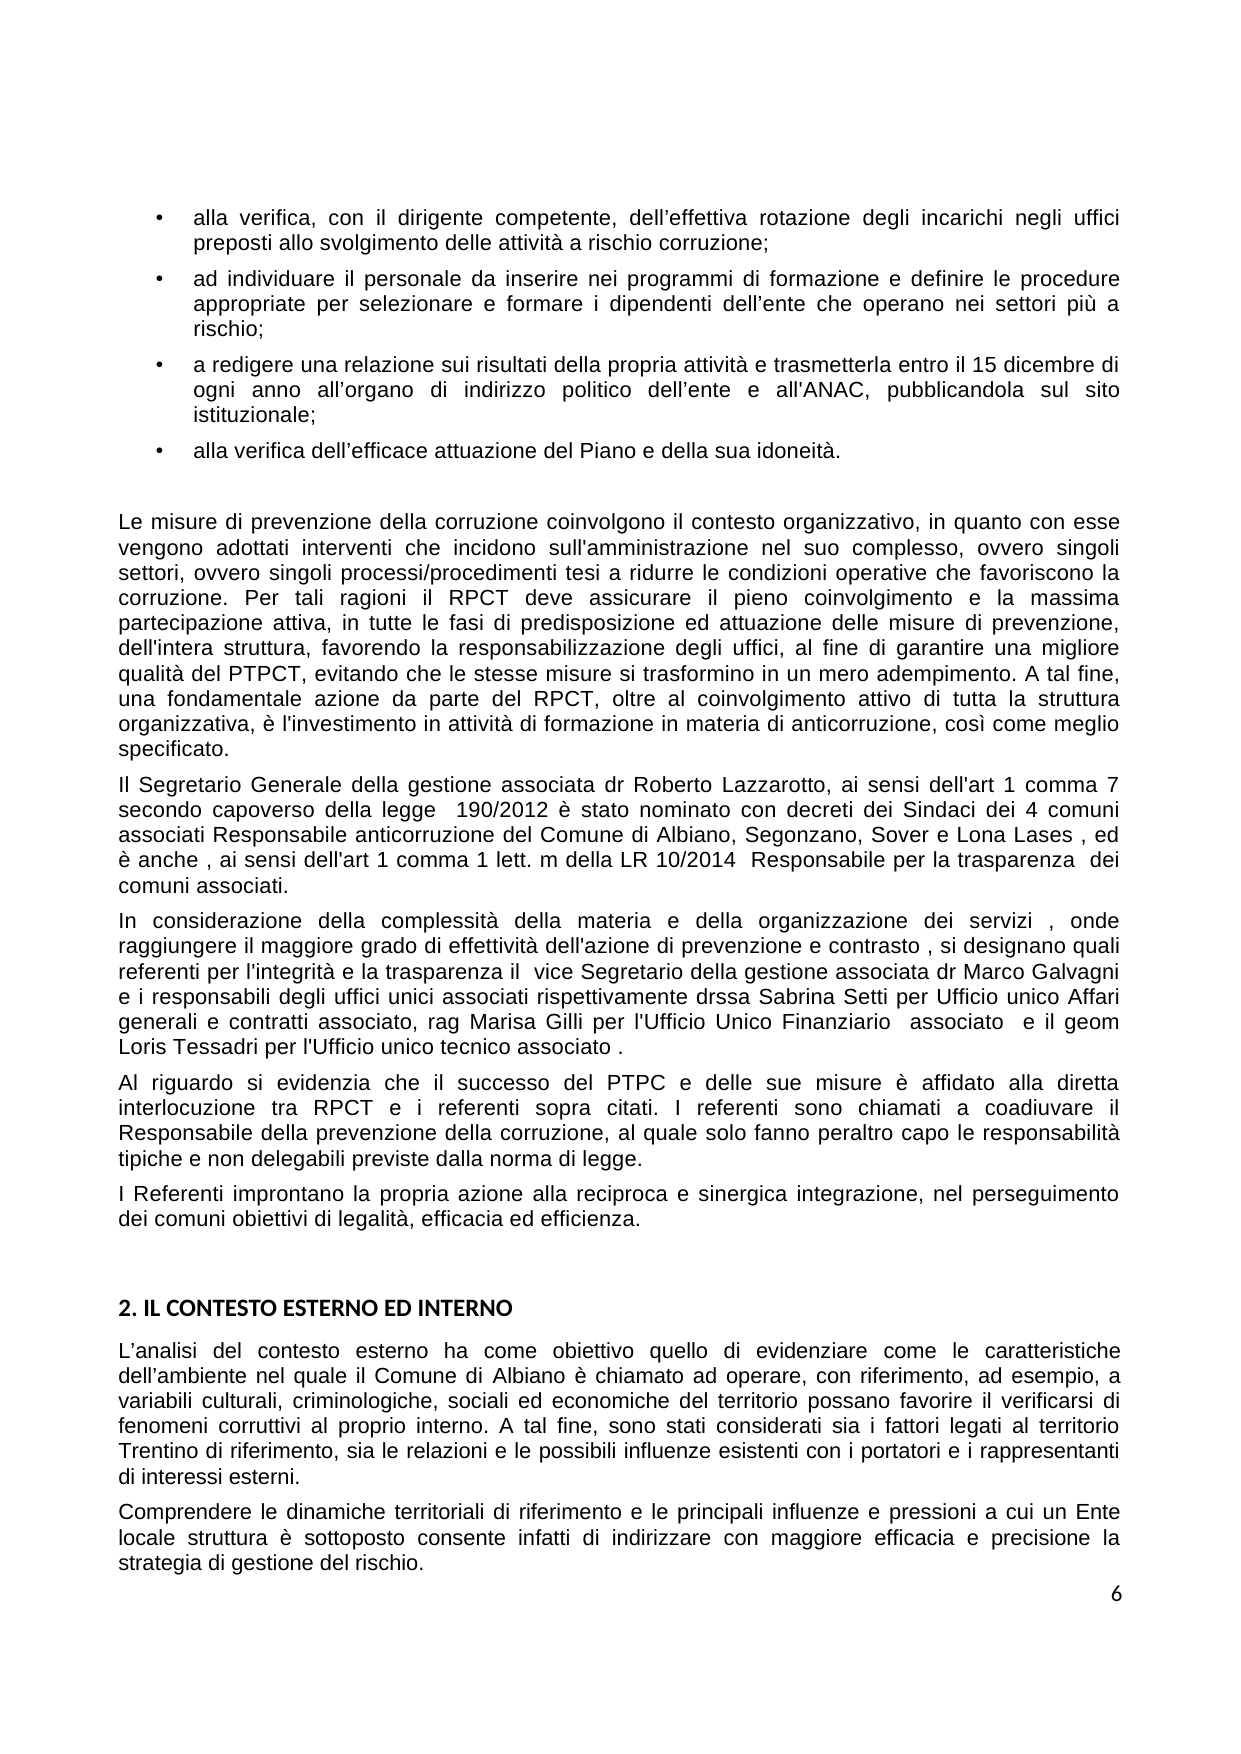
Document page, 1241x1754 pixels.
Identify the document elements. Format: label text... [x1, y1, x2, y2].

text Al riguardo si evidenzia che il successo del PTPC e delle sue misure è affidato alla diretta interlocuzione tra RPCT e i referenti sopra citati. I referenti sono chiamati a coadiuvare il Responsabile della prevenzione della corruzione, al quale solo fanno peraltro capo le responsabilità tipiche e non delegabili previste dalla norma di legge. [118, 1070, 1122, 1171]
list alla verifica, con il dirigente competente, dell’effettiva rotazione degli incarichi negli uffici preposti allo svolgimento delle attività a rischio corruzione; [156, 205, 1122, 256]
text Comprendere le dinamiche territoriali di riferimento e le principali influenze e pressioni a cui un Ente locale struttura è sottoposto consente infatti di indirizzare con maggiore efficacia e precisione la strategia di gestione del rischio. [118, 1499, 1122, 1575]
subtitle 2. IL CONTESTO ESTERNO ED INTERNO [118, 1292, 1122, 1323]
text L’analisi del contesto esterno ha come obiettivo quello di evidenziare come le caratteristiche dell’ambiente nel quale il Comune di Albiano è chiamato ad operare, con riferimento, ad esempio, a variabili culturali, criminologiche, sociali ed economiche del territorio possano favorire il verificarsi di fenomeni corruttivi al proprio interno. A tal fine, sono stati considerati sia i fattori legati al territorio Trentino di riferimento, sia le relazioni e le possibili influenze esistenti con i portatori e i rappresentanti di interessi esterni. [118, 1338, 1122, 1489]
text I Referenti improntano la propria azione alla reciproca e sinergica integrazione, nel perseguimento dei comuni obiettivi di legalità, efficacia ed efficienza. [118, 1181, 1122, 1232]
text In considerazione della complessità della materia e della organizzazione dei servizi , onde raggiungere il maggiore grado di effettività dell'azione di prevenzione e contrasto , si designano quali referenti per l'integrità e la trasparenza il vice Segretario della gestione associata dr Marco Galvagni e i responsabili degli uffici unici associati rispettivamente drssa Sabrina Setti per Ufficio unico Affari generali e contratti associato, rag Marisa Gilli per l'Ufficio Unico Finanziario associato e il geom Loris Tessadri per l'Ufficio unico tecnico associato . [118, 908, 1122, 1059]
text Il Segretario Generale della gestione associata dr Roberto Lazzarotto, ai sensi dell'art 1 comma 7 secondo capoverso della legge 190/2012 è stato nominato con decreti dei Sindaci dei 4 comuni associati Responsabile anticorruzione del Comune di Albiano, Segonzano, Sover e Lona Lases , ed è anche , ai sensi dell'art 1 comma 1 lett. m della LR 10/2014 Responsabile per la trasparenza dei comuni associati. [118, 772, 1122, 898]
list ad individuare il personale da inserire nei programmi di formazione e definire le procedure appropriate per selezionare e formare i dipendenti dell’ente che operano nei settori più a rischio; [156, 266, 1122, 342]
text Le misure di prevenzione della corruzione coinvolgono il contesto organizzativo, in quanto con esse vengono adottati interventi che incidono sull'amministrazione nel suo complesso, ovvero singoli settori, ovvero singoli processi/procedimenti tesi a ridurre le condizioni operative che favoriscono la corruzione. Per tali ragioni il RPCT deve assicurare il pieno coinvolgimento e la massima partecipazione attiva, in tutte le fasi di predisposizione ed attuazione delle misure di prevenzione, dell'intera struttura, favorendo la responsabilizzazione degli uffici, al fine di garantire una migliore qualità del PTPCT, evitando che le stesse misure si trasformino in un mero adempimento. A tal fine, una fondamentale azione da parte del RPCT, oltre al coinvolgimento attivo di tutta la struttura organizzativa, è l'investimento in attività di formazione in materia di anticorruzione, così come meglio specificato. [118, 509, 1122, 761]
list alla verifica dell’efficace attuazione del Piano e della sua idoneità. [156, 438, 1122, 463]
list a redigere una relazione sui risultati della propria attività e trasmetterla entro il 15 dicembre di ogni anno all’organo di indirizzo politico dell’ente e all'ANAC, pubblicandola sul sito istituzionale; [156, 352, 1122, 428]
